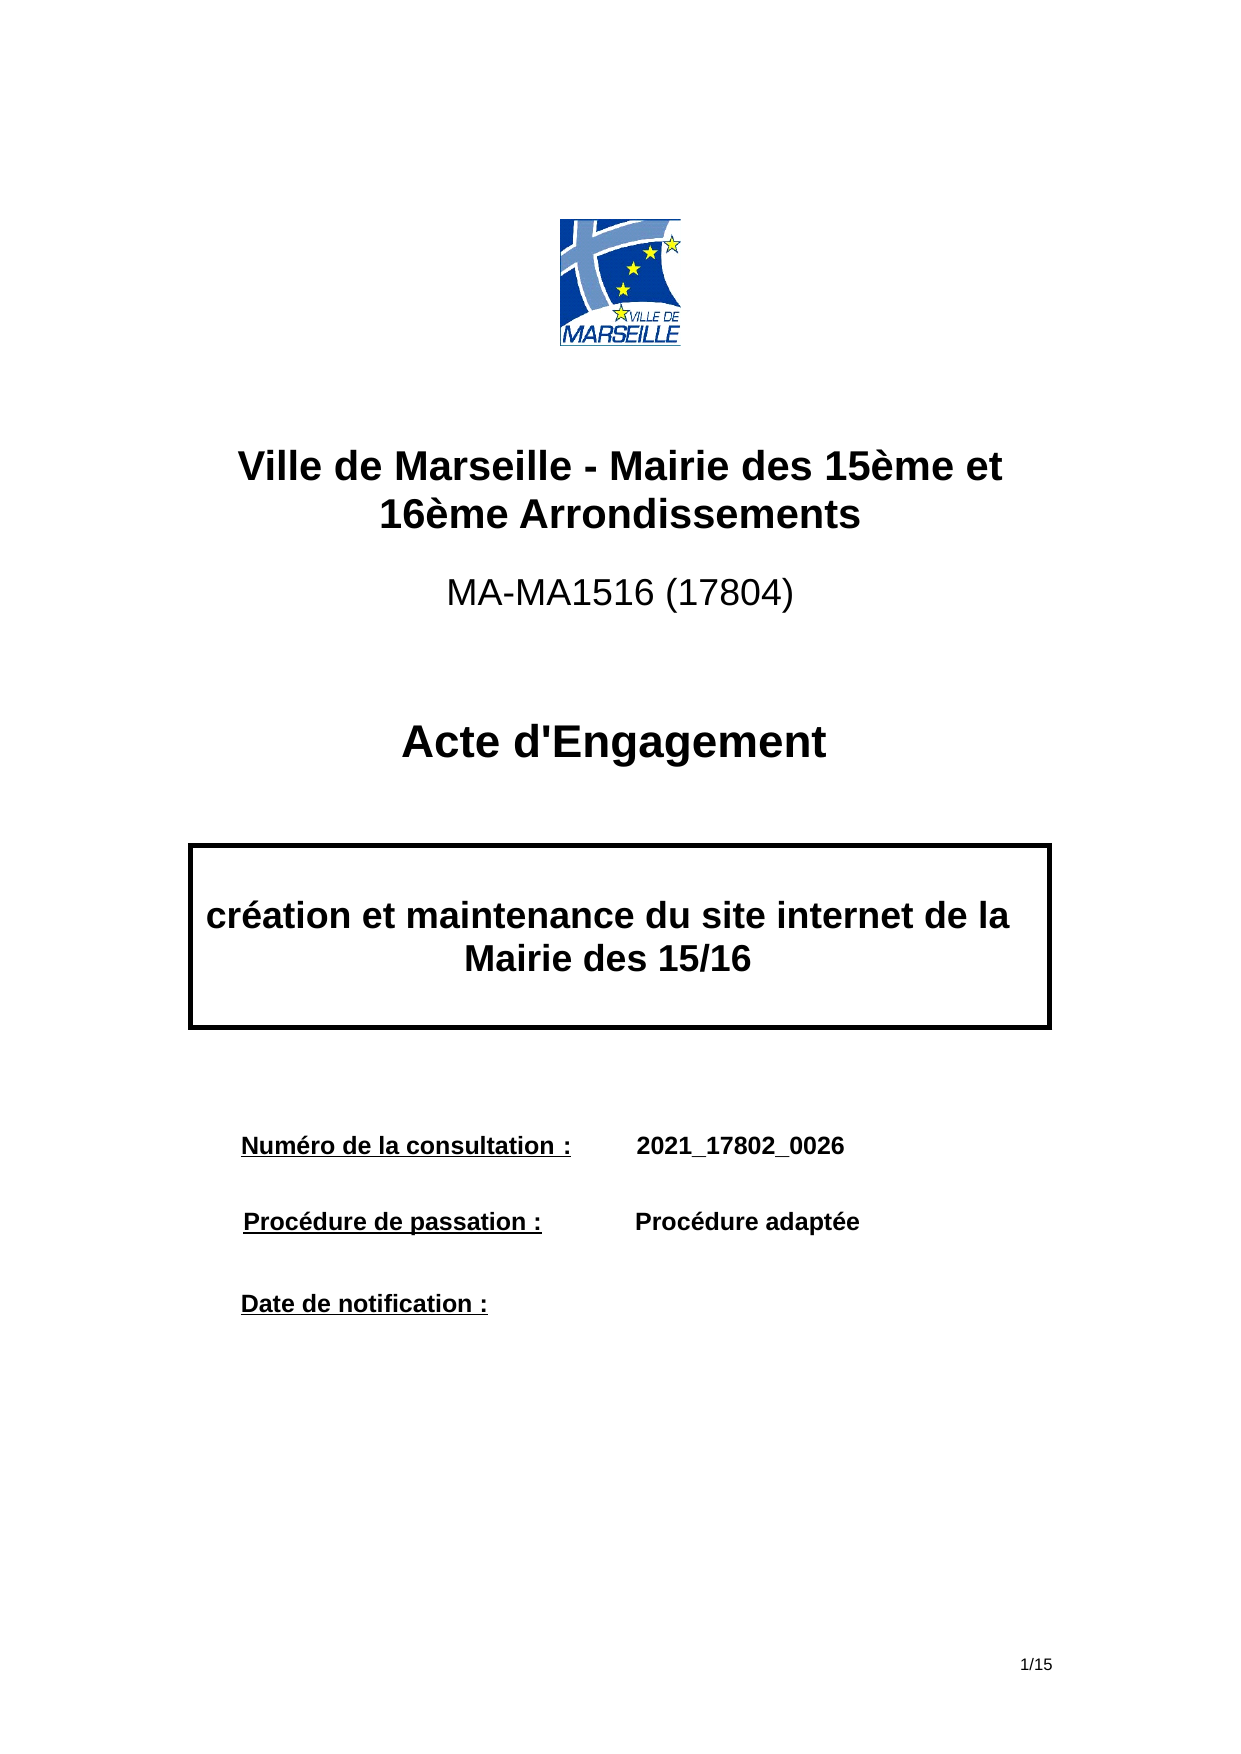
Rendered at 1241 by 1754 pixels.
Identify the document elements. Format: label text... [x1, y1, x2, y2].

text Procédure de passation : Procédure adaptée [243, 1207, 1052, 1236]
text création et maintenance du site internet de la Mairie des 15/16 [193, 886, 1047, 979]
text Date de notification : [241, 1289, 1052, 1318]
text Numéro de la consultation : 2021_17802_0026 [241, 1131, 1052, 1159]
text MA-MA1516 (17804) [188, 571, 1052, 614]
text Acte d'Engagement [188, 714, 1052, 767]
text Ville de Marseille - Mairie des 15ème et 16ème Arrondissements [188, 441, 1052, 537]
